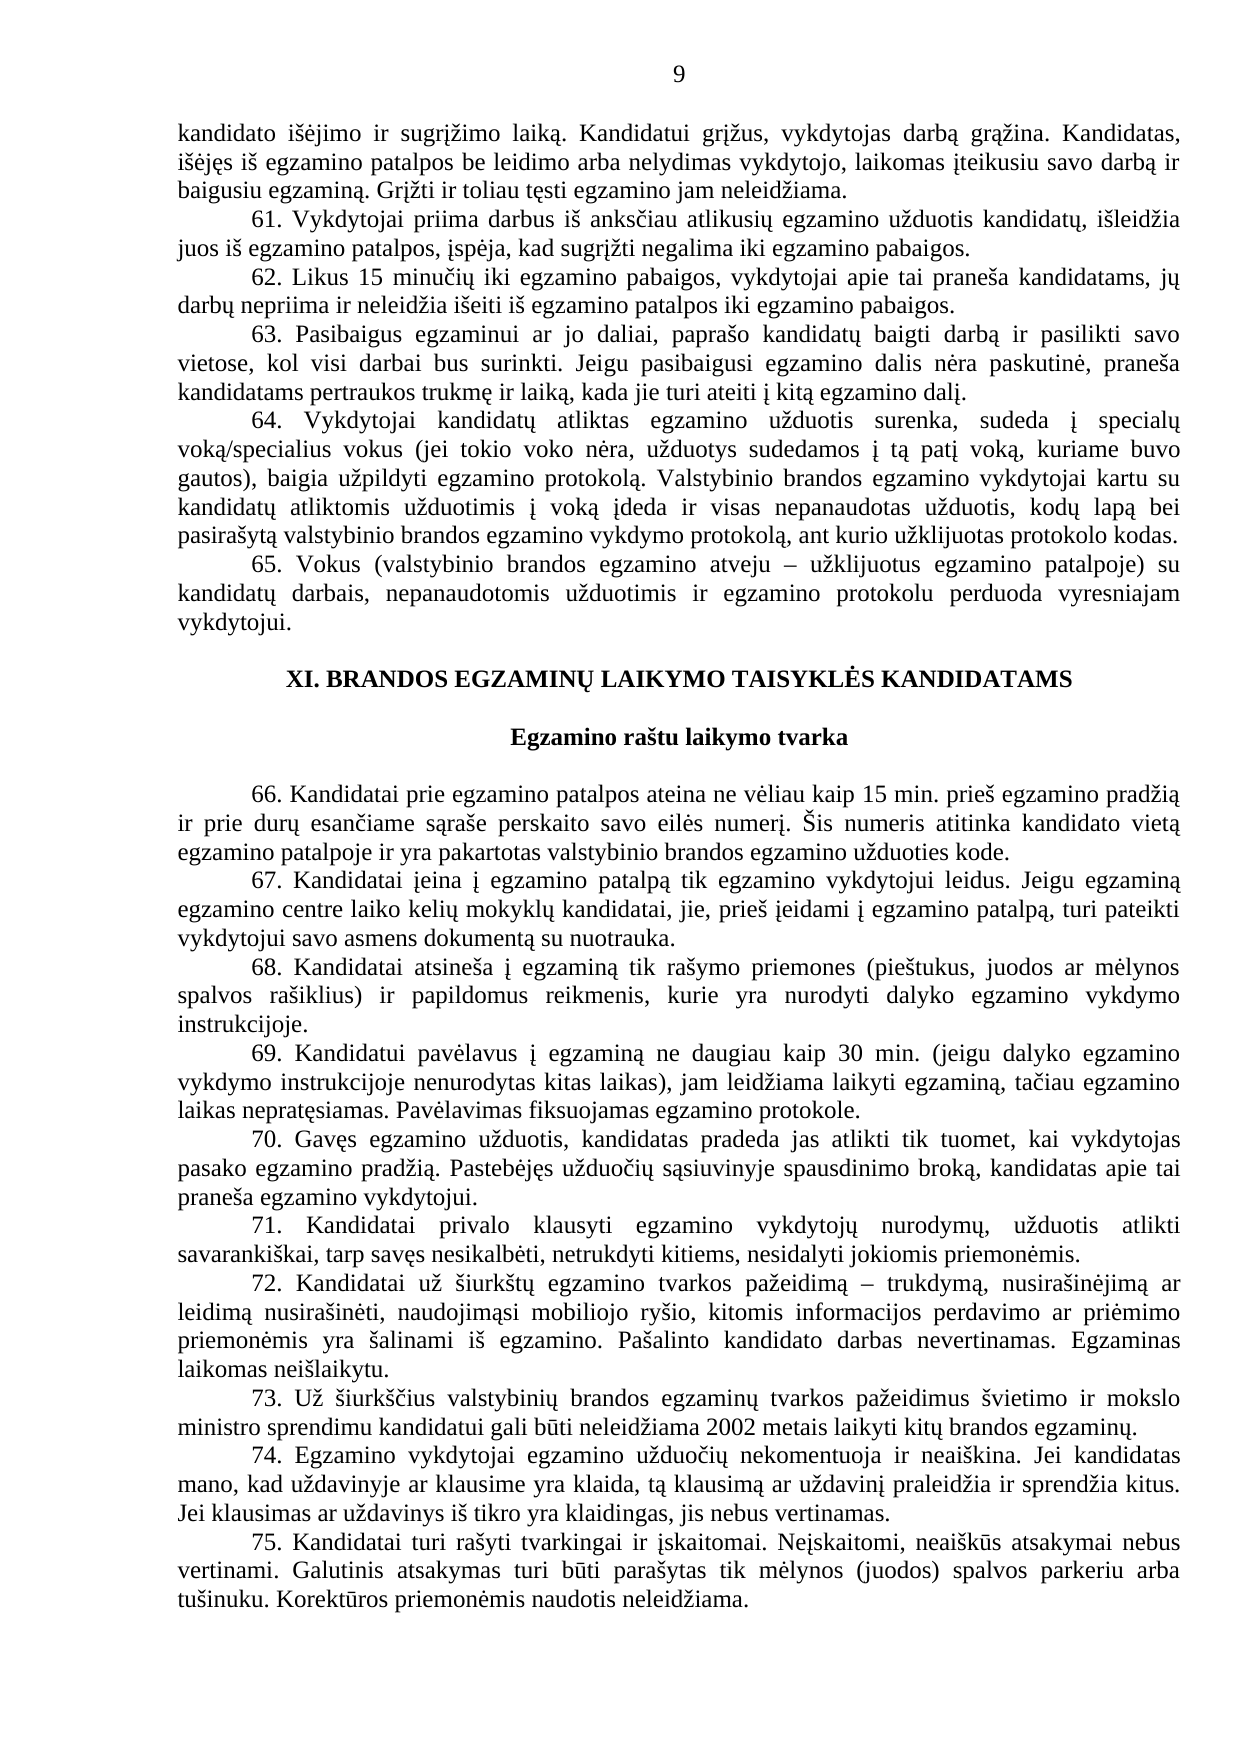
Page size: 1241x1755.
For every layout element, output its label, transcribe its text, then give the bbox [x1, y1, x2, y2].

text 72. Kandidatai už šiurkštų egzamino tvarkos pažeidimą – trukdymą, nusirašinėjimą ar leidimą nusirašinėti, naudojimąsi mobiliojo ryšio, kitomis informacijos perdavimo ar priėmimo priemonėmis yra šalinami iš egzamino. Pašalinto kandidato darbas nevertinamas. Egzaminas laikomas neišlaikytu. [177, 1268, 1181, 1383]
text 74. Egzamino vykdytojai egzamino užduočių nekomentuoja ir neaiškina. Jei kandidatas mano, kad uždavinyje ar klausime yra klaida, tą klausimą ar uždavinį praleidžia ir sprendžia kitus. Jei klausimas ar uždavinys iš tikro yra klaidingas, jis nebus vertinamas. [177, 1441, 1181, 1527]
text 73. Už šiurkščius valstybinių brandos egzaminų tvarkos pažeidimus švietimo ir mokslo ministro sprendimu kandidatui gali būti neleidžiama 2002 metais laikyti kitų brandos egzaminų. [177, 1383, 1181, 1441]
text 71. Kandidatai privalo klausyti egzamino vykdytojų nurodymų, užduotis atlikti savarankiškai, tarp savęs nesikalbėti, netrukdyti kitiems, nesidalyti jokiomis priemonėmis. [177, 1211, 1181, 1268]
text 68. Kandidatai atsineša į egzaminą tik rašymo priemones (pieštukus, juodos ar mėlynos spalvos rašiklius) ir papildomus reikmenis, kurie yra nurodyti dalyko egzamino vykdymo instrukcijoje. [177, 952, 1181, 1038]
text 64. Vykdytojai kandidatų atliktas egzamino užduotis surenka, sudeda į specialų voką/specialius vokus (jei tokio voko nėra, užduotys sudedamos į tą patį voką, kuriame buvo gautos), baigia užpildyti egzamino protokolą. Valstybinio brandos egzamino vykdytojai kartu su kandidatų atliktomis užduotimis į voką įdeda ir visas nepanaudotas užduotis, kodų lapą bei pasirašytą valstybinio brandos egzamino vykdymo protokolą, ant kurio užklijuotas protokolo kodas. [177, 406, 1181, 549]
text 69. Kandidatui pavėlavus į egzaminą ne daugiau kaip 30 min. (jeigu dalyko egzamino vykdymo instrukcijoje nenurodytas kitas laikas), jam leidžiama laikyti egzaminą, tačiau egzamino laikas nepratęsiamas. Pavėlavimas fiksuojamas egzamino protokole. [177, 1038, 1181, 1124]
text 70. Gavęs egzamino užduotis, kandidatas pradeda jas atlikti tik tuomet, kai vykdytojas pasako egzamino pradžią. Pastebėjęs užduočių sąsiuvinyje spausdinimo broką, kandidatas apie tai praneša egzamino vykdytojui. [177, 1124, 1181, 1211]
text kandidato išėjimo ir sugrįžimo laiką. Kandidatui grįžus, vykdytojas darbą grąžina. Kandidatas, išėjęs iš egzamino patalpos be leidimo arba nelydimas vykdytojo, laikomas įteikusiu savo darbą ir baigusiu egzaminą. Grįžti ir toliau tęsti egzamino jam neleidžiama. [177, 118, 1181, 204]
text 63. Pasibaigus egzaminui ar jo daliai, paprašo kandidatų baigti darbą ir pasilikti savo vietose, kol visi darbai bus surinkti. Jeigu pasibaigusi egzamino dalis nėra paskutinė, praneša kandidatams pertraukos trukmę ir laiką, kada jie turi ateiti į kitą egzamino dalį. [177, 319, 1181, 406]
text 62. Likus 15 minučių iki egzamino pabaigos, vykdytojai apie tai praneša kandidatams, jų darbų nepriima ir neleidžia išeiti iš egzamino patalpos iki egzamino pabaigos. [177, 262, 1181, 319]
text 67. Kandidatai įeina į egzamino patalpą tik egzamino vykdytojui leidus. Jeigu egzaminą egzamino centre laiko kelių mokyklų kandidatai, jie, prieš įeidami į egzamino patalpą, turi pateikti vykdytojui savo asmens dokumentą su nuotrauka. [177, 866, 1181, 952]
text XI. BRANDOS EGZAMINŲ LAIKYMO TAISYKLĖS KANDIDATAMS [177, 664, 1181, 693]
text 66. Kandidatai prie egzamino patalpos ateina ne vėliau kaip 15 min. prieš egzamino pradžią ir prie durų esančiame sąraše perskaito savo eilės numerį. Šis numeris atitinka kandidato vietą egzamino patalpoje ir yra pakartotas valstybinio brandos egzamino užduoties kode. [177, 779, 1181, 866]
text 75. Kandidatai turi rašyti tvarkingai ir įskaitomai. Neįskaitomi, neaiškūs atsakymai nebus vertinami. Galutinis atsakymas turi būti parašytas tik mėlynos (juodos) spalvos parkeriu arba tušinuku. Korektūros priemonėmis naudotis neleidžiama. [177, 1527, 1181, 1613]
text Egzamino raštu laikymo tvarka [177, 722, 1181, 751]
text 65. Vokus (valstybinio brandos egzamino atveju – užklijuotus egzamino patalpoje) su kandidatų darbais, nepanaudotomis užduotimis ir egzamino protokolu perduoda vyresniajam vykdytojui. [177, 549, 1181, 636]
text 61. Vykdytojai priima darbus iš anksčiau atlikusių egzamino užduotis kandidatų, išleidžia juos iš egzamino patalpos, įspėja, kad sugrįžti negalima iki egzamino pabaigos. [177, 204, 1181, 262]
